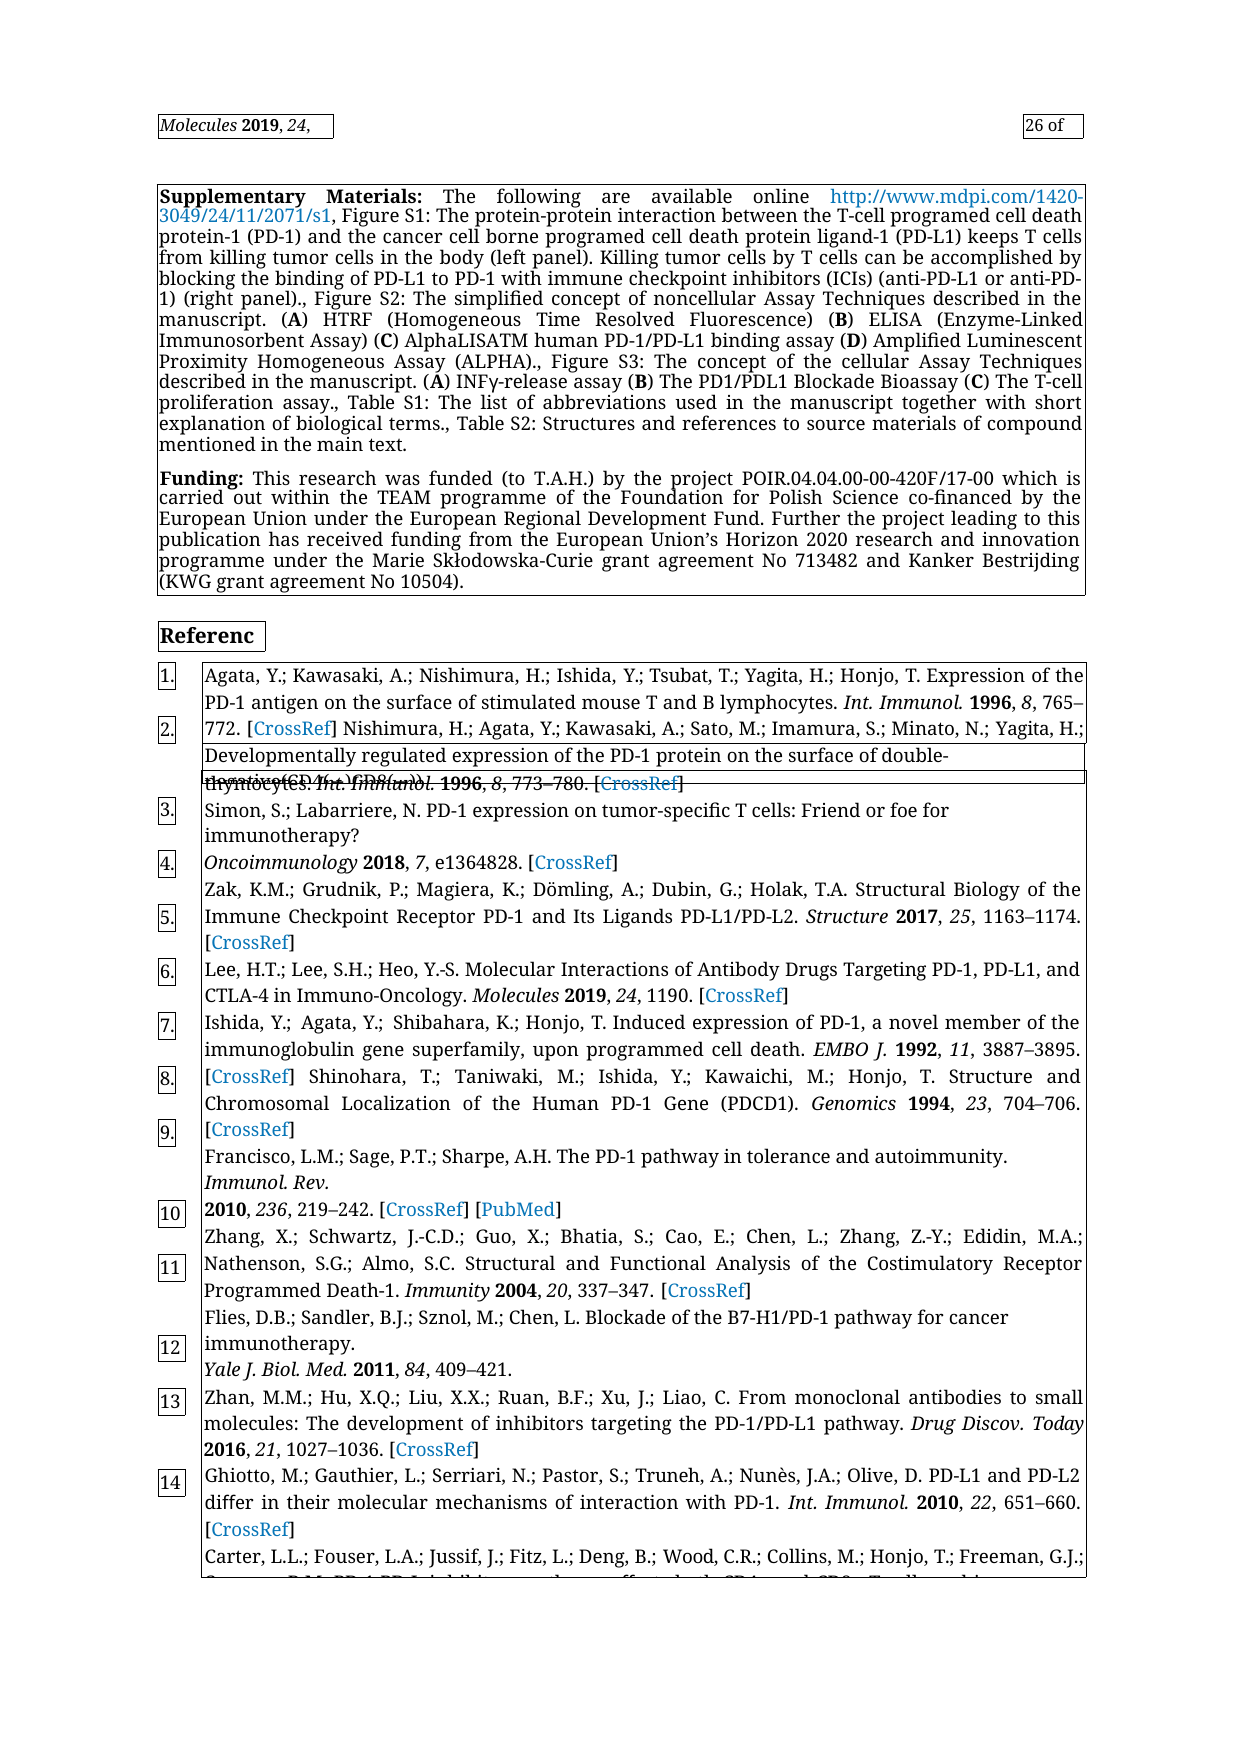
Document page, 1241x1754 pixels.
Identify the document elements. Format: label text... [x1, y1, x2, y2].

text Flies, D.B.; Sandler, B.J.; Sznol, M.; Chen, L. Blockade of the B7-H1/PD-1 pathway for cancer immunotherapy. [204, 1304, 1086, 1355]
text Zak, K.M.; Grudnik, P.; Magiera, K.; Dömling, A.; Dubin, G.; Holak, T.A. Structural Biology of the Immune Checkpoint Receptor PD-1 and Its Ligands PD-L1/PD-L2. Structure 2017, 25, 1163–1174. [CrossRef] [204, 877, 1081, 955]
text Zhang, X.; Schwartz, J.-C.D.; Guo, X.; Bhatia, S.; Cao, E.; Chen, L.; Zhang, Z.-Y.; Edidin, M.A.; Nathenson, S.G.; Almo, S.C. Structural and Functional Analysis of the Costimulatory Receptor Programmed Death-1. Immunity 2004, 20, 337–347. [CrossRef] [204, 1224, 1083, 1303]
text 8. [159, 1067, 175, 1091]
text Ghiotto, M.; Gauthier, L.; Serriari, N.; Pastor, S.; Truneh, A.; Nunès, J.A.; Olive, D. PD-L1 and PD-L2 differ in their molecular mechanisms of interaction with PD-1. Int. Immunol. 2010, 22, 651–660. [CrossRef] [204, 1463, 1081, 1542]
text 13. [159, 1389, 185, 1415]
text Yale J. Biol. Med. 2011, 84, 409–421. [203, 1357, 1086, 1382]
text Carter, L.L.; Fouser, L.A.; Jussif, J.; Fitz, L.; Deng, B.; Wood, C.R.; Collins, M.; Honjo, T.; Freeman, G.J.; Carreno, B.M. PD-1:PD-L inhibitory pathway affects both CD4+ and CD8+ T cells and is overcome by IL-2. Eur. J. Immunol. 2002, 32, 634–643. [CrossRef] [204, 1543, 1084, 1577]
text Zhan, M.M.; Hu, X.Q.; Liu, X.X.; Ruan, B.F.; Xu, J.; Liao, C. From monoclonal antibodies to small molecules: The development of inhibitors targeting the PD-1/PD-L1 pathway. Drug Discov. Today 2016, 21, 1027–1036. [CrossRef] [204, 1384, 1084, 1462]
text 6. [159, 959, 175, 983]
text 12. [159, 1336, 185, 1361]
text Ishida, Y.; Agata, Y.; Shibahara, K.; Honjo, T. Induced expression of PD-1, a novel member of the immunoglobulin gene superfamily, upon programmed cell death. EMBO J. 1992, 11, 3887–3895. [CrossRef] Shinohara, T.; Taniwaki, M.; Ishida, Y.; Kawaichi, M.; Honjo, T. Structure and Chromosomal Localization of the Human PD-1 Gene (PDCD1). Genomics 1994, 23, 704–706. [CrossRef] [204, 1010, 1081, 1142]
text 5. [159, 905, 175, 930]
text References [159, 622, 265, 651]
text Oncoimmunology 2018, 7, e1364828. [CrossRef] [204, 849, 1086, 875]
text 26 of 30 [1025, 115, 1083, 138]
text 7. [159, 1013, 175, 1037]
text Molecules 2019, 24, 2071 [159, 115, 333, 138]
text thymocytes. Int. Immunol. 1996, 8, 773–780. [CrossRef] [204, 771, 1086, 795]
text Lee, H.T.; Lee, S.H.; Heo, Y.-S. Molecular Interactions of Antibody Drugs Targeting PD-1, PD-L1, and CTLA-4 in Immuno-Oncology. Molecules 2019, 24, 1190. [CrossRef] [204, 956, 1081, 1008]
text 2010, 236, 219–242. [CrossRef] [PubMed] [204, 1196, 1086, 1222]
text 1. [159, 663, 175, 688]
text 11. [159, 1255, 185, 1281]
text 2. [159, 717, 175, 741]
text 14. [159, 1470, 185, 1496]
text Simon, S.; Labarriere, N. PD-1 expression on tumor-specific T cells: Friend or foe for immunotherapy? [204, 797, 1086, 848]
text 3. [159, 798, 175, 822]
text Developmentally regulated expression of the PD-1 protein on the surface of double-negative(CD4(−)CD8(−)) [204, 744, 1084, 770]
text Supplementary Materials: The following are available online http://www.mdpi.com/1420-3049/24/11/2071/s1, Figure S1: The protein-protein interaction between the T-cell programed cell death protein-1 (PD-1) and the cancer cell borne programed cell death protein ligand-1 (PD-L1) keeps T cells from killing tumor cells in the body (left panel). Killing tumor cells by T cells can be accomplished by blocking the binding of PD-L1 to PD-1 with immune checkpoint inhibitors (ICIs) (anti-PD-L1 or anti-PD-1) (right panel)., Figure S2: The simplified concept of noncellular Assay Techniques described in the manuscript. (A) HTRF (Homogeneous Time Resolved Fluorescence) (B) ELISA (Enzyme-Linked Immunosorbent Assay) (C) AlphaLISATM human PD-1/PD-L1 binding assay (D) Amplified Luminescent Proximity Homogeneous Assay (ALPHA)., Figure S3: The concept of the cellular Assay Techniques described in the manuscript. (A) INFγ-release assay (B) The PD1/PDL1 Blockade Bioassay (C) The T-cell proliferation assay., Table S1: The list of abbreviations used in the manuscript together with short explanation of biological terms., Table S2: Structures and references to source materials of compound mentioned in the main text. [159, 187, 1083, 456]
text Funding: This research was funded (to T.A.H.) by the project POIR.04.04.00-00-420F/17-00 which is carried out within the TEAM programme of the Foundation for Polish Science co-financed by the European Union under the European Regional Development Fund. Further the project leading to this publication has received funding from the European Union’s Horizon 2020 research and innovation programme under the Marie Skłodowska-Curie grant agreement No 713482 and Kanker Bestrijding (KWG grant agreement No 10504). [159, 468, 1081, 594]
text 9. [159, 1120, 175, 1145]
text Agata, Y.; Kawasaki, A.; Nishimura, H.; Ishida, Y.; Tsubat, T.; Yagita, H.; Honjo, T. Expression of the PD-1 antigen on the surface of stimulated mouse T and B lymphocytes. Int. Immunol. 1996, 8, 765–772. [CrossRef] Nishimura, H.; Agata, Y.; Kawasaki, A.; Sato, M.; Imamura, S.; Minato, N.; Yagita, H.; Nakano, T.; Honjo, T. [204, 663, 1084, 743]
text 10. [159, 1201, 185, 1227]
text Francisco, L.M.; Sage, P.T.; Sharpe, A.H. The PD-1 pathway in tolerance and autoimmunity. Immunol. Rev. [204, 1144, 1086, 1195]
text 4. [159, 851, 175, 876]
